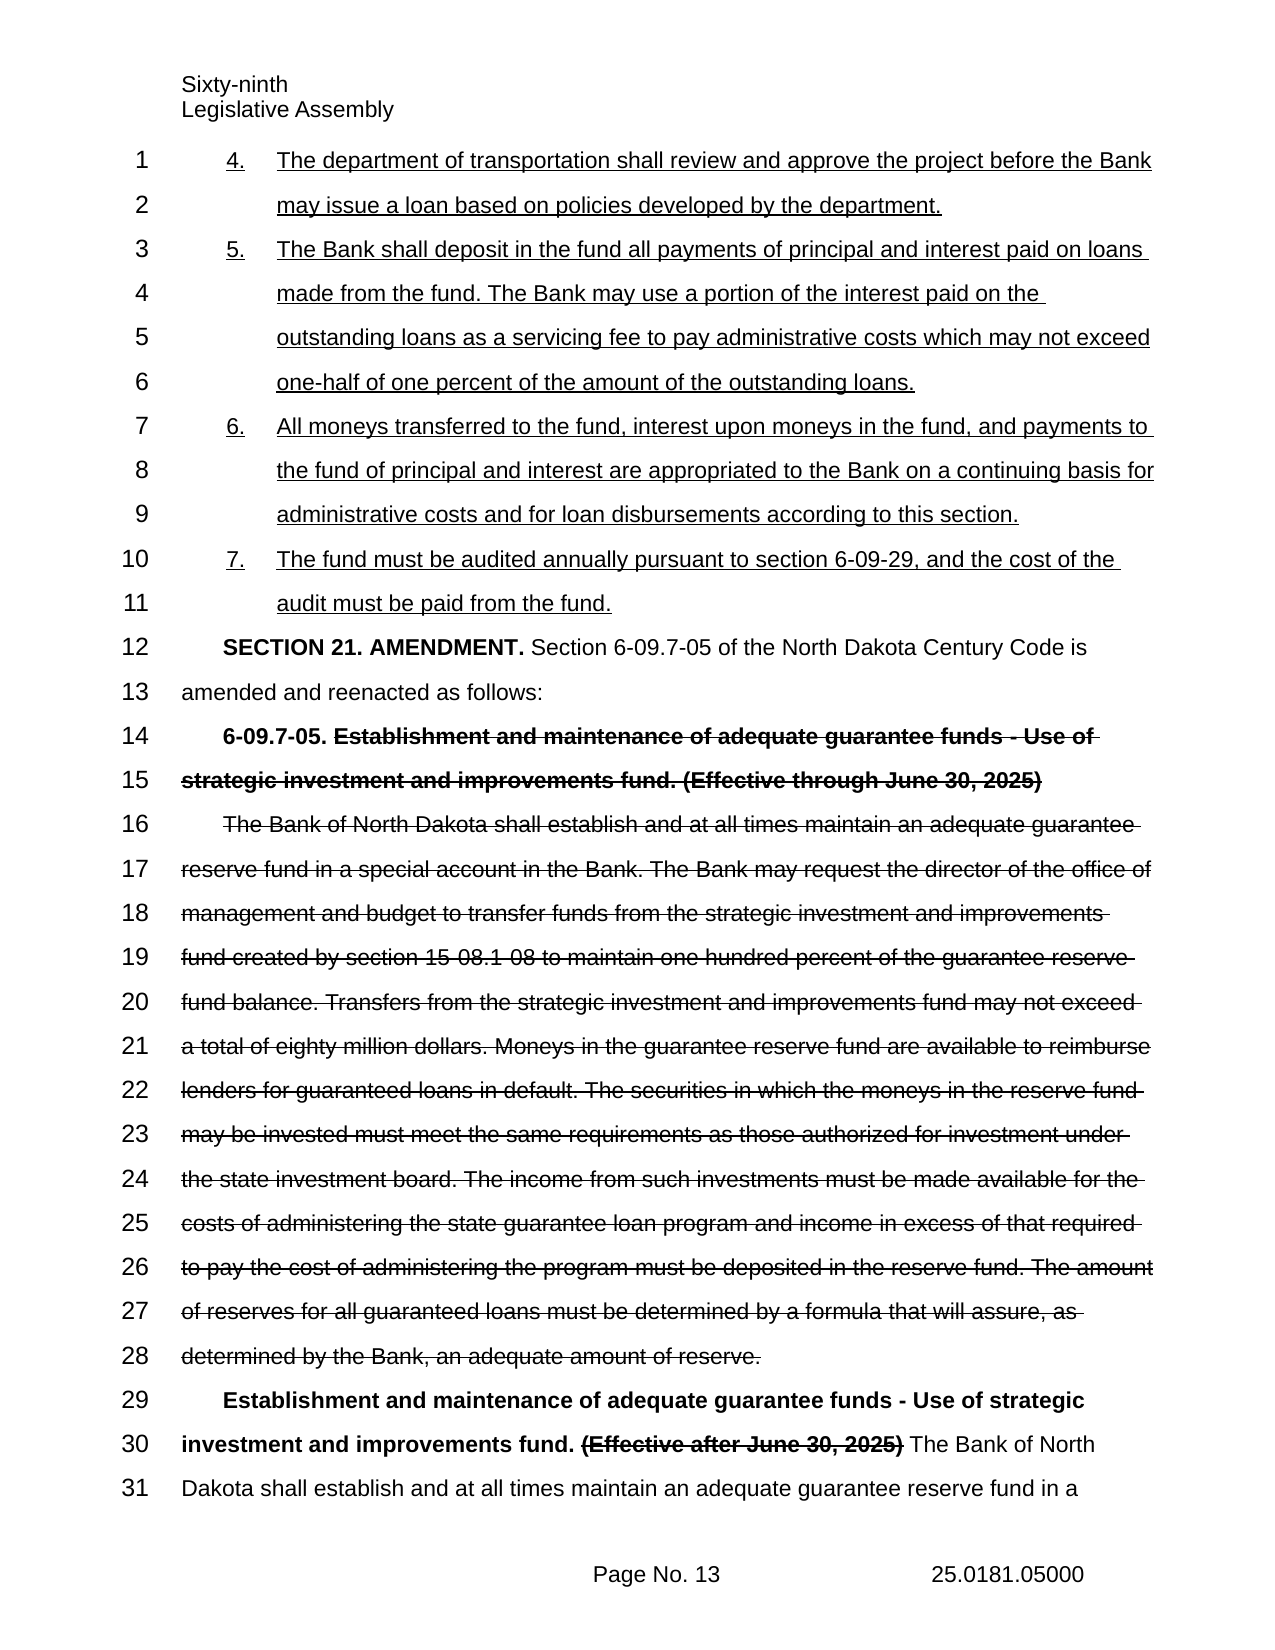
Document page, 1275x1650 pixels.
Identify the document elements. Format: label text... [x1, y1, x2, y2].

text The Bank of North Dakota shall establish and at all times maintain an adequate guarantee reserve fund in a special account in the Bank. The Bank may request the director of the office of management and budget to transfer funds from the strategic investment and improvements fund created by section 15‑08.1‑08 to maintain one hundred percent of the guarantee reserve fund balance. Transfers from the strategic investment and improvements fund may not exceed a total of eighty million dollars. Moneys in the guarantee reserve fund are available to reimburse lenders for guaranteed loans in default. The securities in which the moneys in the reserve fund may be invested must meet the same requirements as those authorized for investment under the state investment board. The income from such investments must be made available for the costs of administering the state guarantee loan program and income in excess of that required to pay the cost of administering the program must be deposited in the reserve fund. The amount of reserves for all guaranteed loans must be determined by a formula that will assure, as determined by the Bank, an adequate amount of reserve. [181, 797, 1154, 1373]
text 5. The Bank shall deposit in the fund all payments of principal and interest paid on loans made from the fund. The Bank may use a portion of the interest paid on the outstanding loans as a servicing fee to pay administrative costs which may not exceed one‑half of one percent of the amount of the outstanding loans. [181, 222, 1154, 399]
text SECTION 21. AMENDMENT. Section 6‑09.7‑05 of the North Dakota Century Code is amended and reenacted as follows: [181, 620, 1154, 709]
text 7. The fund must be audited annually pursuant to section 6‑09‑29, and the cost of the audit must be paid from the fund. [181, 532, 1154, 620]
subtitle 6‑09.7‑05. Establishment and maintenance of adequate guarantee funds ‑ Use of strategic investment and improvements fund. (Effective through June 30, 2025) [181, 709, 1154, 797]
text Establishment and maintenance of adequate guarantee funds ‑ Use of strategic investment and improvements fund. (Effective after June 30, 2025) The Bank of North Dakota shall establish and at all times maintain an adequate guarantee reserve fund in a [181, 1373, 1154, 1506]
text 4. The department of transportation shall review and approve the project before the Bank may issue a loan based on policies developed by the department. [181, 133, 1154, 222]
text 6. All moneys transferred to the fund, interest upon moneys in the fund, and payments to the fund of principal and interest are appropriated to the Bank on a continuing basis for administrative costs and for loan disbursements according to this section. [181, 399, 1154, 532]
